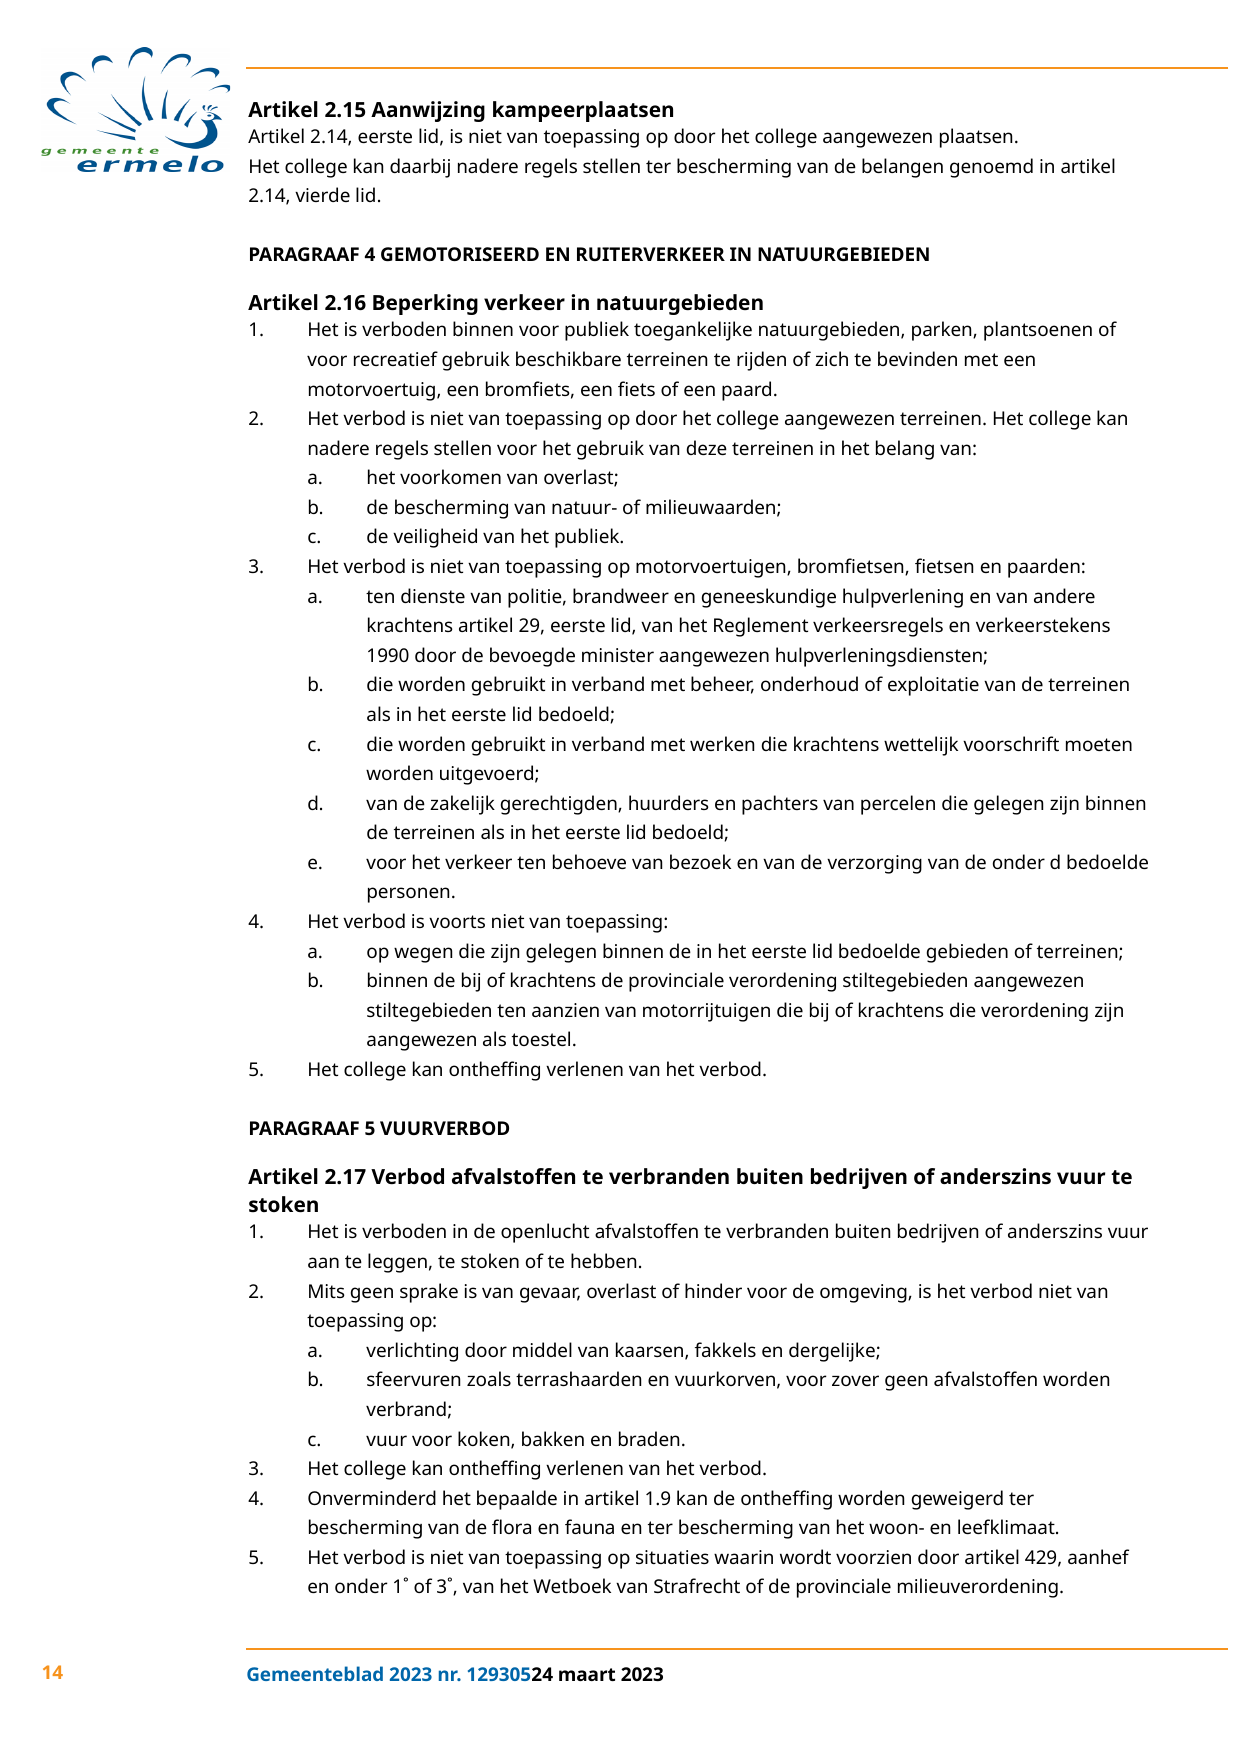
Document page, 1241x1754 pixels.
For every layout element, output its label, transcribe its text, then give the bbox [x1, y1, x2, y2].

text Artikel 2.14, eerste lid, is niet van toepassing op door het college aangewezen plaatsen. [248, 123, 1152, 149]
text PARAGRAAF 5 VUURVERBOD [248, 1115, 1152, 1141]
list Onverminderd het bepaalde in artikel 1.9 kan de ontheffing worden geweigerd ter bescherming van de flora en fauna en ter bescherming van het woon- en leefklimaat. [248, 1485, 1152, 1540]
list Het verbod is niet van toepassing op situaties waarin wordt voorzien door artikel 429, aanhef en onder 1˚ of 3˚, van het Wetboek van Strafrecht of de provinciale milieuverordening. [248, 1544, 1152, 1599]
list Het is verboden in de openlucht afvalstoffen te verbranden buiten bedrijven of anderszins vuur aan te leggen, te stoken of te hebben. [248, 1219, 1152, 1274]
list op wegen die zijn gelegen binnen de in het eerste lid bedoelde gebieden of terreinen; [307, 938, 1152, 963]
list Het verbod is voorts niet van toepassing: [248, 908, 1152, 934]
list Het college kan ontheffing verlenen van het verbod. [248, 1455, 1152, 1481]
text Artikel 2.17 Verbod afvalstoffen te verbranden buiten bedrijven of anderszins vuur te stoken [248, 1162, 1152, 1219]
list Het is verboden binnen voor publiek toegankelijke natuurgebieden, parken, plantsoenen of voor recreatief gebruik beschikbare terreinen te rijden of zich te bevinden met een motorvoertuig, een bromfiets, een fiets of een paard. [248, 317, 1152, 401]
list binnen de bij of krachtens de provinciale verordening stiltegebieden aangewezen stiltegebieden ten aanzien van motorrijtuigen die bij of krachtens die verordening zijn aangewezen als toestel. [307, 967, 1152, 1052]
list sfeervuren zoals terrashaarden en vuurkorven, voor zover geen afvalstoffen worden verbrand; [307, 1367, 1152, 1422]
list Mits geen sprake is van gevaar, overlast of hinder voor de omgeving, is het verbod niet van toepassing op: [248, 1278, 1152, 1333]
list de veiligheid van het publiek. [307, 524, 1152, 549]
list de bescherming van natuur- of milieuwaarden; [307, 494, 1152, 520]
list voor het verkeer ten behoeve van bezoek en van de verzorging van de onder d bedoelde personen. [307, 849, 1152, 904]
list het voorkomen van overlast; [307, 464, 1152, 490]
list Het college kan ontheffing verlenen van het verbod. [248, 1056, 1152, 1082]
list die worden gebruikt in verband met beheer, onderhoud of exploitatie van de terreinen als in het eerste lid bedoeld; [307, 672, 1152, 727]
text Het college kan daarbij nadere regels stellen ter bescherming van de belangen genoemd in artikel 2.14, vierde lid. [248, 153, 1152, 208]
list die worden gebruikt in verband met werken die krachtens wettelijk voorschrift moeten worden uitgevoerd; [307, 731, 1152, 786]
text Artikel 2.16 Beperking verkeer in natuurgebieden [248, 288, 1152, 317]
picture [41, 47, 231, 172]
text Artikel 2.15 Aanwijzing kampeerplaatsen [248, 95, 1152, 123]
list Het verbod is niet van toepassing op motorvoertuigen, bromfietsen, fietsen en paarden: [248, 553, 1152, 579]
list ten dienste van politie, brandweer en geneeskundige hulpverlening en van andere krachtens artikel 29, eerste lid, van het Reglement verkeersregels en verkeerstekens 1990 door de bevoegde minister aangewezen hulpverleningsdiensten; [307, 583, 1152, 668]
list vuur voor koken, bakken en braden. [307, 1426, 1152, 1452]
text PARAGRAAF 4 GEMOTORISEERD EN RUITERVERKEER IN NATUURGEBIEDEN [248, 242, 1152, 267]
list van de zakelijk gerechtigden, huurders en pachters van percelen die gelegen zijn binnen de terreinen als in het eerste lid bedoeld; [307, 790, 1152, 845]
list Het verbod is niet van toepassing op door het college aangewezen terreinen. Het college kan nadere regels stellen voor het gebruik van deze terreinen in het belang van: [248, 405, 1152, 461]
list verlichting door middel van kaarsen, fakkels en dergelijke; [307, 1337, 1152, 1363]
